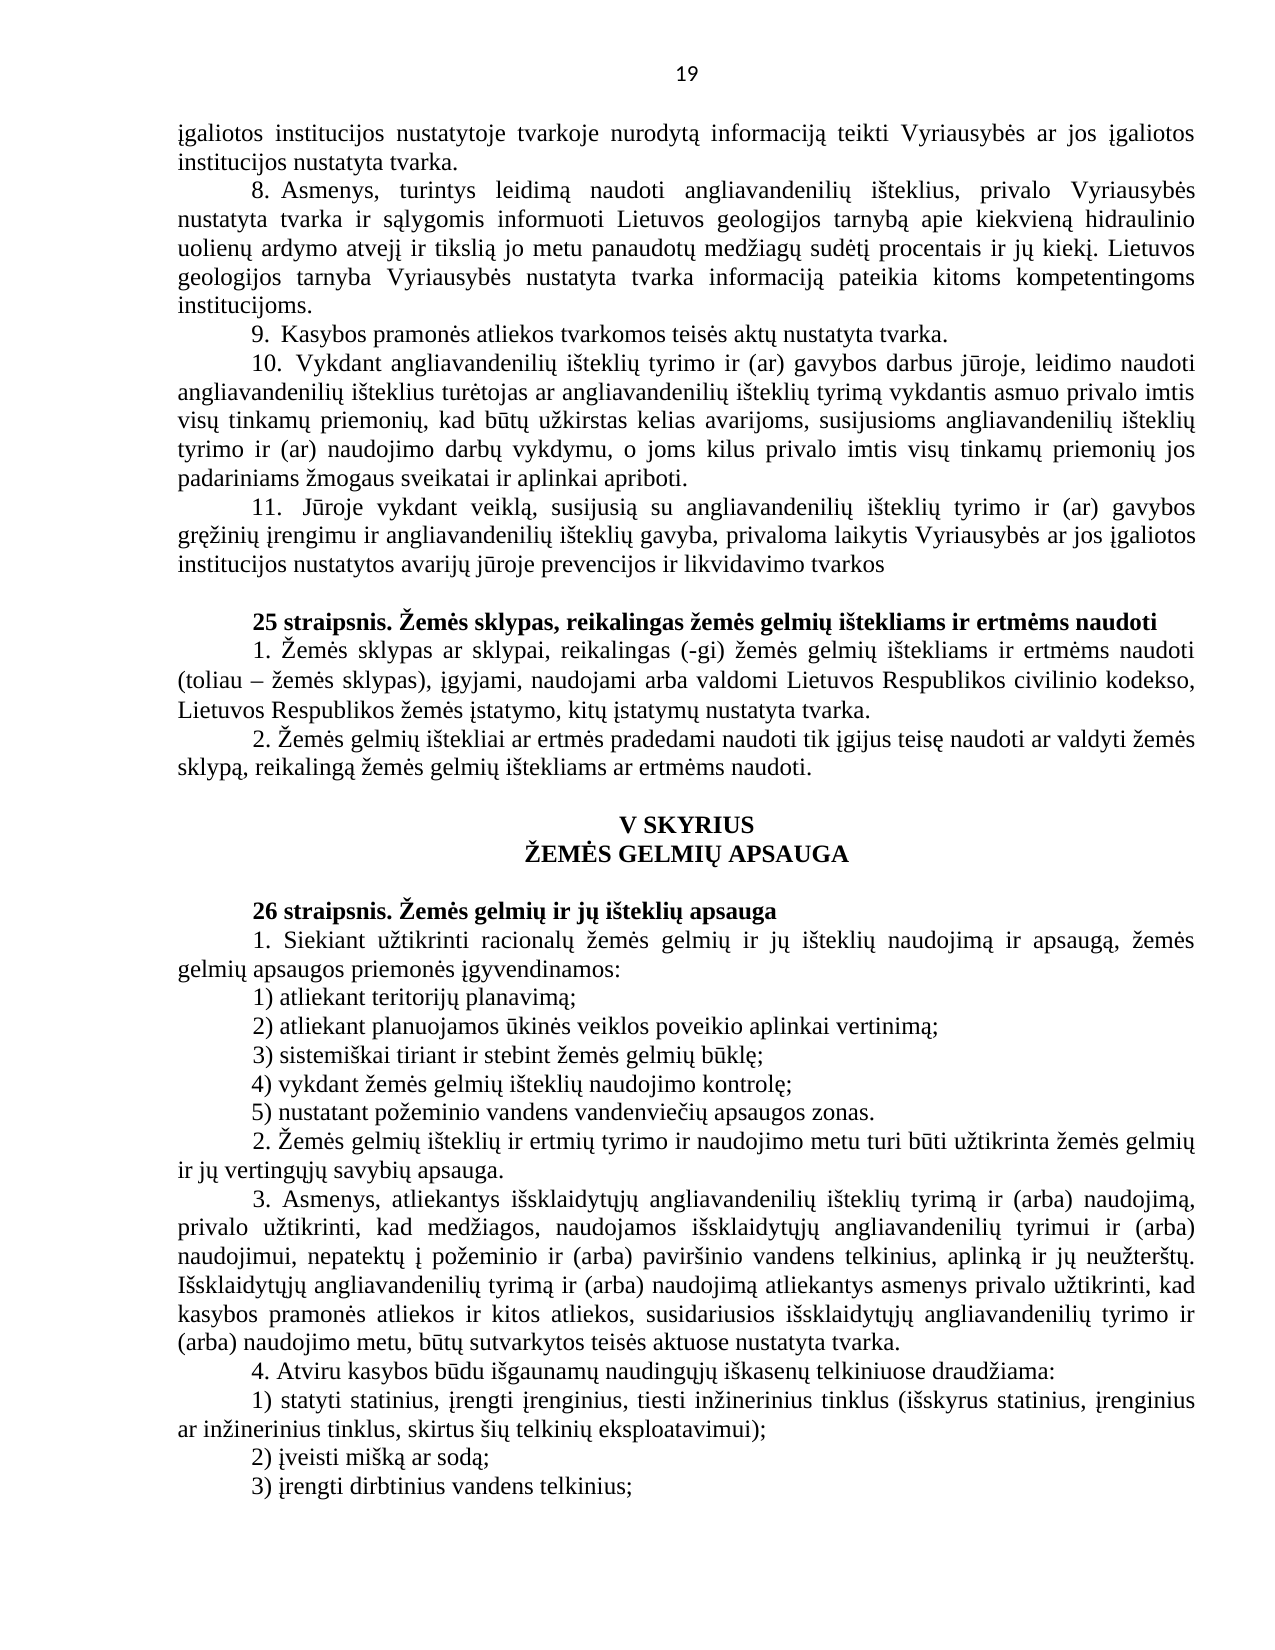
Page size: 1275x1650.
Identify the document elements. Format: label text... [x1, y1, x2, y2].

text 11. Jūroje vykdant veiklą, susijusią su angliavandenilių išteklių tyrimo ir (ar) gavybos gręžinių įrengimu ir angliavandenilių išteklių gavyba, privaloma laikytis Vyriausybės ar jos įgaliotos institucijos nustatytos avarijų jūroje prevencijos ir likvidavimo tvarkos [177, 492, 1196, 578]
text ŽEMĖS GELMIŲ APSAUGA [177, 839, 1196, 867]
text V SKYRIUS [177, 810, 1196, 839]
text 9. Kasybos pramonės atliekos tvarkomos teisės aktų nustatyta tvarka. [177, 319, 1196, 348]
text 3) įrengti dirbtinius vandens telkinius; [177, 1471, 1196, 1500]
text 1. Žemės sklypas ar sklypai, reikalingas (-gi) žemės gelmių ištekliams ir ertmėms naudoti (toliau – žemės sklypas), įgyjami, naudojami arba valdomi Lietuvos Respublikos civilinio kodekso, Lietuvos Respublikos žemės įstatymo, kitų įstatymų nustatyta tvarka. [177, 636, 1196, 724]
text 4. Atviru kasybos būdu išgaunamų naudingųjų iškasenų telkiniuose draudžiama: [177, 1356, 1196, 1385]
text 25 straipsnis. Žemės sklypas, reikalingas žemės gelmių ištekliams ir ertmėms naudoti [177, 607, 1196, 636]
text 8. Asmenys, turintys leidimą naudoti angliavandenilių išteklius, privalo Vyriausybės nustatyta tvarka ir sąlygomis informuoti Lietuvos geologijos tarnybą apie kiekvieną hidraulinio uolienų ardymo atvejį ir tikslią jo metu panaudotų medžiagų sudėtį procentais ir jų kiekį. Lietuvos geologijos tarnyba Vyriausybės nustatyta tvarka informaciją pateikia kitoms kompetentingoms institucijoms. [177, 176, 1196, 319]
text 2) atliekant planuojamos ūkinės veiklos poveikio aplinkai vertinimą; [177, 1011, 1196, 1040]
text 5) nustatant požeminio vandens vandenviečių apsaugos zonas. [177, 1097, 1196, 1126]
text 1) atliekant teritorijų planavimą; [177, 982, 1196, 1011]
text 1) statyti statinius, įrengti įrenginius, tiesti inžinerinius tinklus (išskyrus statinius, įrenginius ar inžinerinius tinklus, skirtus šių telkinių eksploatavimui); [177, 1385, 1196, 1442]
text 1. Siekiant užtikrinti racionalų žemės gelmių ir jų išteklių naudojimą ir apsaugą, žemės gelmių apsaugos priemonės įgyvendinamos: [177, 925, 1196, 982]
text 2) įveisti mišką ar sodą; [177, 1442, 1196, 1471]
text 26 straipsnis. Žemės gelmių ir jų išteklių apsauga [177, 896, 1196, 925]
text 3. Asmenys, atliekantys išsklaidytųjų angliavandenilių išteklių tyrimą ir (arba) naudojimą, privalo užtikrinti, kad medžiagos, naudojamos išsklaidytųjų angliavandenilių tyrimui ir (arba) naudojimui, nepatektų į požeminio ir (arba) paviršinio vandens telkinius, aplinką ir jų neužterštų. Išsklaidytųjų angliavandenilių tyrimą ir (arba) naudojimą atliekantys asmenys privalo užtikrinti, kad kasybos pramonės atliekos ir kitos atliekos, susidariusios išsklaidytųjų angliavandenilių tyrimo ir (arba) naudojimo metu, būtų sutvarkytos teisės aktuose nustatyta tvarka. [177, 1184, 1196, 1356]
text įgaliotos institucijos nustatytoje tvarkoje nurodytą informaciją teikti Vyriausybės ar jos įgaliotos institucijos nustatyta tvarka. [177, 118, 1196, 176]
text 2. Žemės gelmių ištekliai ar ertmės pradedami naudoti tik įgijus teisę naudoti ar valdyti žemės sklypą, reikalingą žemės gelmių ištekliams ar ertmėms naudoti. [177, 724, 1196, 781]
text 4) vykdant žemės gelmių išteklių naudojimo kontrolę; [177, 1069, 1196, 1097]
text 10. Vykdant angliavandenilių išteklių tyrimo ir (ar) gavybos darbus jūroje, leidimo naudoti angliavandenilių išteklius turėtojas ar angliavandenilių išteklių tyrimą vykdantis asmuo privalo imtis visų tinkamų priemonių, kad būtų užkirstas kelias avarijoms, susijusioms angliavandenilių išteklių tyrimo ir (ar) naudojimo darbų vykdymu, o joms kilus privalo imtis visų tinkamų priemonių jos padariniams žmogaus sveikatai ir aplinkai apriboti. [177, 348, 1196, 492]
text 2. Žemės gelmių išteklių ir ertmių tyrimo ir naudojimo metu turi būti užtikrinta žemės gelmių ir jų vertingųjų savybių apsauga. [177, 1126, 1196, 1184]
text 3) sistemiškai tiriant ir stebint žemės gelmių būklę; [177, 1040, 1196, 1069]
